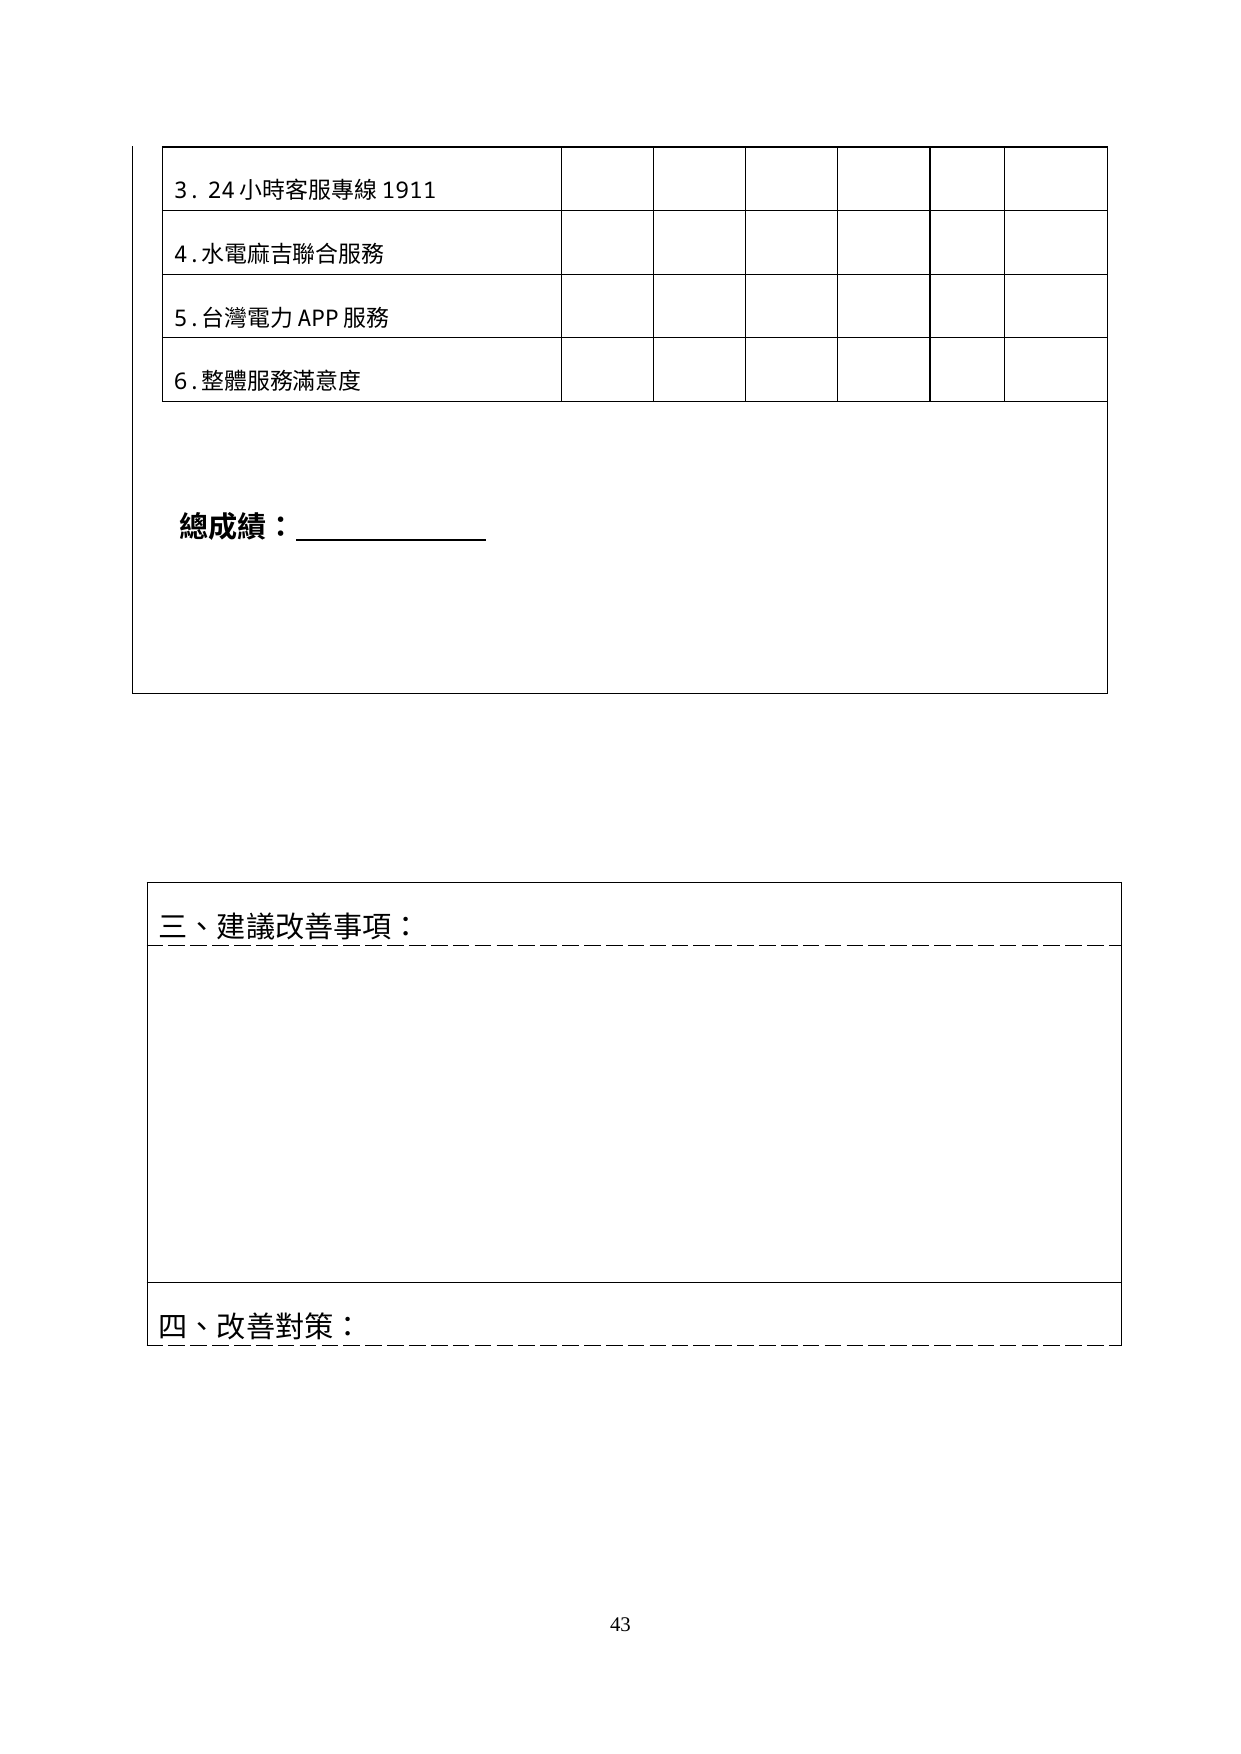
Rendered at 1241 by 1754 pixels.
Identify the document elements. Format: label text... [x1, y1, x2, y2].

table_cell [1005, 338, 1107, 401]
table_cell [654, 148, 745, 210]
table_cell [746, 338, 837, 401]
table_cell [746, 211, 837, 273]
table_header 三、建議改善事項： [148, 883, 1121, 945]
table_cell [746, 148, 837, 210]
table_cell [1005, 211, 1107, 273]
table_cell [654, 275, 745, 337]
table_cell [838, 148, 929, 210]
table_cell 3. 24小時客服專線1911 [163, 148, 561, 210]
table_cell [562, 148, 653, 210]
table_cell [931, 338, 1004, 401]
table_cell 4.水電麻吉聯合服務 [163, 211, 561, 273]
table_cell 四、改善對策： [148, 1283, 1121, 1345]
table_cell [133, 146, 162, 210]
table_cell [654, 211, 745, 273]
table_cell 5.台灣電力APP服務 [163, 275, 561, 337]
table_cell [562, 211, 653, 273]
table_cell [838, 338, 929, 401]
table_cell [562, 275, 653, 337]
table_cell [746, 275, 837, 337]
table_cell [838, 211, 929, 273]
table_cell 總成績： [133, 401, 1107, 693]
table_cell [562, 338, 653, 401]
table_cell [838, 275, 929, 337]
table_cell [1005, 148, 1107, 210]
table_cell [133, 210, 162, 273]
table_cell [133, 274, 162, 337]
table_cell [931, 148, 1004, 210]
table_cell [133, 337, 162, 401]
table_cell [654, 338, 745, 401]
table_cell [931, 211, 1004, 273]
table_cell [148, 945, 1121, 1282]
table_cell 6.整體服務滿意度 [163, 338, 561, 401]
table_cell [1005, 275, 1107, 337]
table_cell [931, 275, 1004, 337]
